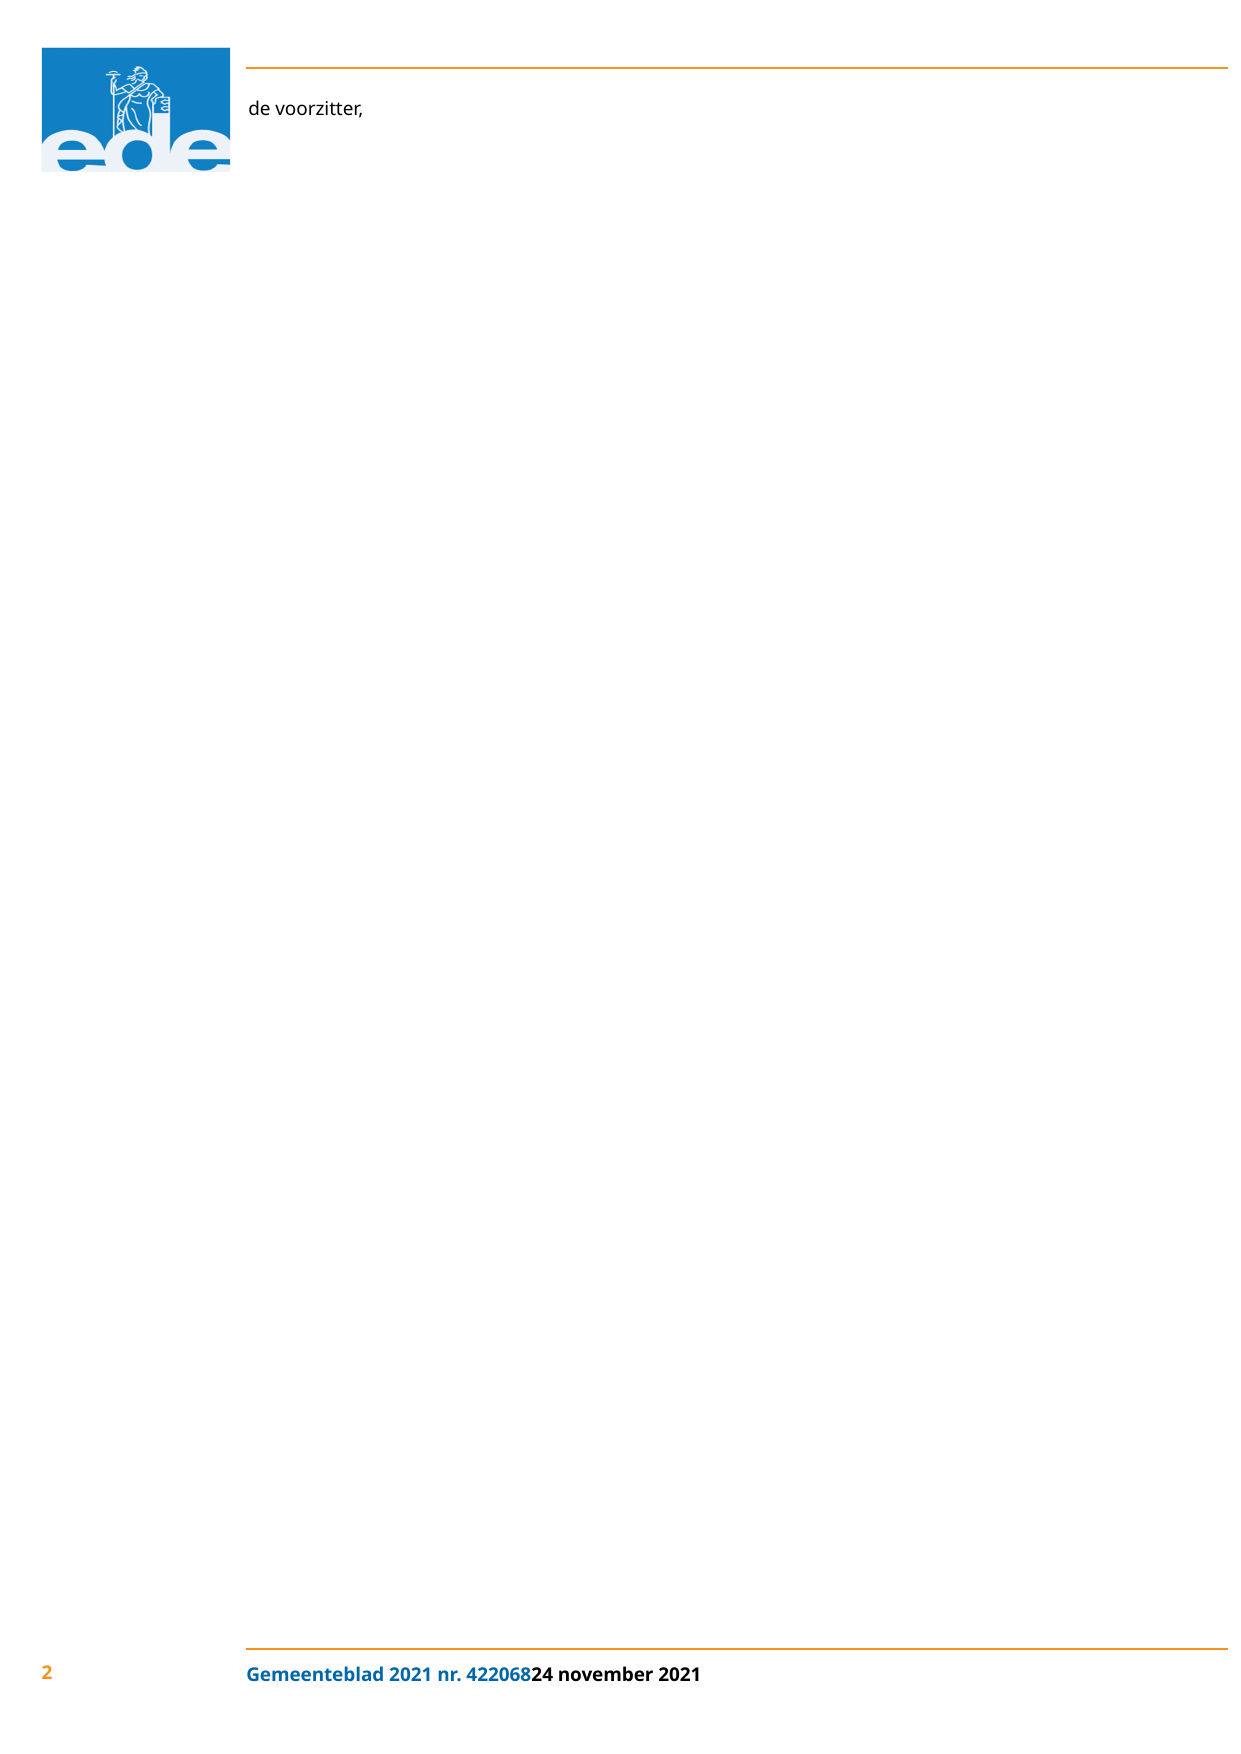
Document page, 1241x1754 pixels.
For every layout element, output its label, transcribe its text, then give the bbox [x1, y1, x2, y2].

picture [41, 47, 231, 172]
text de voorzitter, [248, 95, 1152, 121]
